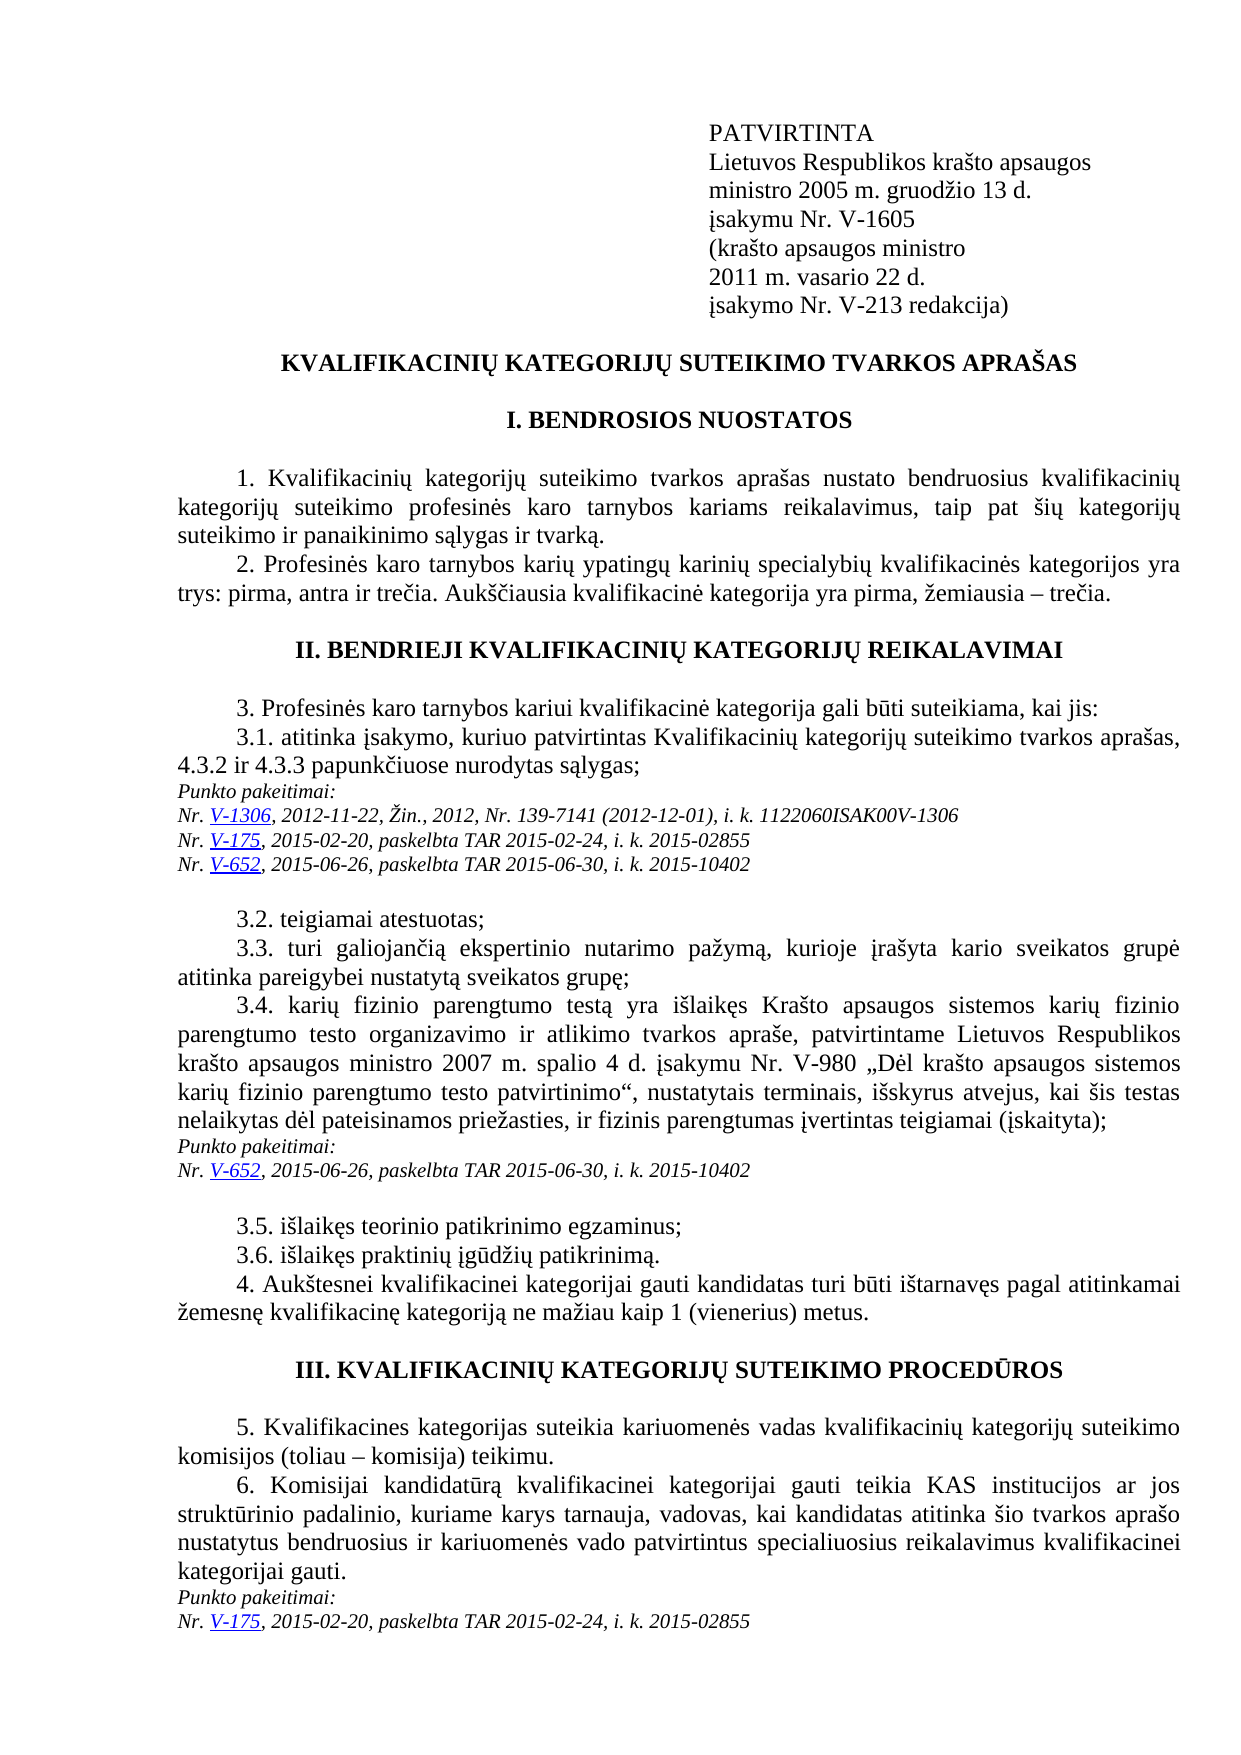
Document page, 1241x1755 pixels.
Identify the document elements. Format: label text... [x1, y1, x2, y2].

text 1. Kvalifikacinių kategorijų suteikimo tvarkos aprašas nustato bendruosius kvalifikacinių kategorijų suteikimo profesinės karo tarnybos kariams reikalavimus, taip pat šių kategorijų suteikimo ir panaikinimo sąlygas ir tvarką. [177, 463, 1181, 549]
text 4. Aukštesnei kvalifikacinei kategorijai gauti kandidatas turi būti ištarnavęs pagal atitinkamai žemesnę kvalifikacinę kategoriją ne mažiau kaip 1 (vienerius) metus. [177, 1269, 1181, 1326]
text 2011 m. vasario 22 d. [177, 262, 1181, 291]
text Punkto pakeitimai: [177, 1585, 1181, 1609]
text 3.4. karių fizinio parengtumo testą yra išlaikęs Krašto apsaugos sistemos karių fizinio parengtumo testo organizavimo ir atlikimo tvarkos apraše, patvirtintame Lietuvos Respublikos krašto apsaugos ministro 2007 m. spalio 4 d. įsakymu Nr. V-980 „Dėl krašto apsaugos sistemos karių fizinio parengtumo testo patvirtinimo“, nustatytais terminais, išskyrus atvejus, kai šis testas nelaikytas dėl pateisinamos priežasties, ir fizinis parengtumas įvertintas teigiamai (įskaityta); [177, 991, 1181, 1134]
text Nr. V-652, 2015-06-26, paskelbta TAR 2015-06-30, i. k. 2015-10402 [177, 1158, 1181, 1182]
text KVALIFIKACINIŲ KATEGORIJŲ SUTEIKIMO TVARKOS APRAŠAS [177, 348, 1181, 377]
text Nr. V-1306, 2012-11-22, Žin., 2012, Nr. 139-7141 (2012-12-01), i. k. 1122060ISAK00V-1306 [177, 803, 1181, 827]
text III. KVALIFIKACINIŲ KATEGORIJŲ SUTEIKIMO PROCEDŪROS [177, 1355, 1181, 1384]
text 3.6. išlaikęs praktinių įgūdžių patikrinimą. [177, 1240, 1181, 1269]
text 3.1. atitinka įsakymo, kuriuo patvirtintas Kvalifikacinių kategorijų suteikimo tvarkos aprašas, 4.3.2 ir 4.3.3 papunkčiuose nurodytas sąlygas; [177, 722, 1181, 779]
text Nr. V-175, 2015-02-20, paskelbta TAR 2015-02-24, i. k. 2015-02855 [177, 827, 1181, 852]
text Nr. V-175, 2015-02-20, paskelbta TAR 2015-02-24, i. k. 2015-02855 [177, 1609, 1181, 1633]
text 3.3. turi galiojančią ekspertinio nutarimo pažymą, kurioje įrašyta kario sveikatos grupė atitinka pareigybei nustatytą sveikatos grupę; [177, 933, 1181, 991]
text PATVIRTINTA [709, 118, 1181, 147]
text II. BENDRIEJI KVALIFIKACINIŲ KATEGORIJŲ REIKALAVIMAI [177, 636, 1181, 664]
text įsakymu Nr. V-1605 [177, 204, 1181, 233]
text Lietuvos Respublikos krašto apsaugos [177, 147, 1181, 176]
text (krašto apsaugos ministro [177, 233, 1181, 262]
text įsakymo Nr. V-213 redakcija) [177, 291, 1181, 319]
text ministro 2005 m. gruodžio 13 d. [177, 176, 1181, 204]
text I. BENDROSIOS NUOSTATOS [177, 406, 1181, 434]
text Punkto pakeitimai: [177, 1134, 1181, 1158]
text 3.2. teigiamai atestuotas; [177, 904, 1181, 933]
text 3.5. išlaikęs teorinio patikrinimo egzaminus; [177, 1211, 1181, 1240]
text 2. Profesinės karo tarnybos karių ypatingų karinių specialybių kvalifikacinės kategorijos yra trys: pirma, antra ir trečia. Aukščiausia kvalifikacinė kategorija yra pirma, žemiausia – trečia. [177, 549, 1181, 607]
text 6. Komisijai kandidatūrą kvalifikacinei kategorijai gauti teikia KAS institucijos ar jos struktūrinio padalinio, kuriame karys tarnauja, vadovas, kai kandidatas atitinka šio tvarkos aprašo nustatytus bendruosius ir kariuomenės vado patvirtintus specialiuosius reikalavimus kvalifikacinei kategorijai gauti. [177, 1470, 1181, 1585]
text 5. Kvalifikacines kategorijas suteikia kariuomenės vadas kvalifikacinių kategorijų suteikimo komisijos (toliau – komisija) teikimu. [177, 1412, 1181, 1470]
text Punkto pakeitimai: [177, 779, 1181, 803]
text Nr. V-652, 2015-06-26, paskelbta TAR 2015-06-30, i. k. 2015-10402 [177, 852, 1181, 876]
text 3. Profesinės karo tarnybos kariui kvalifikacinė kategorija gali būti suteikiama, kai jis: [177, 693, 1181, 722]
